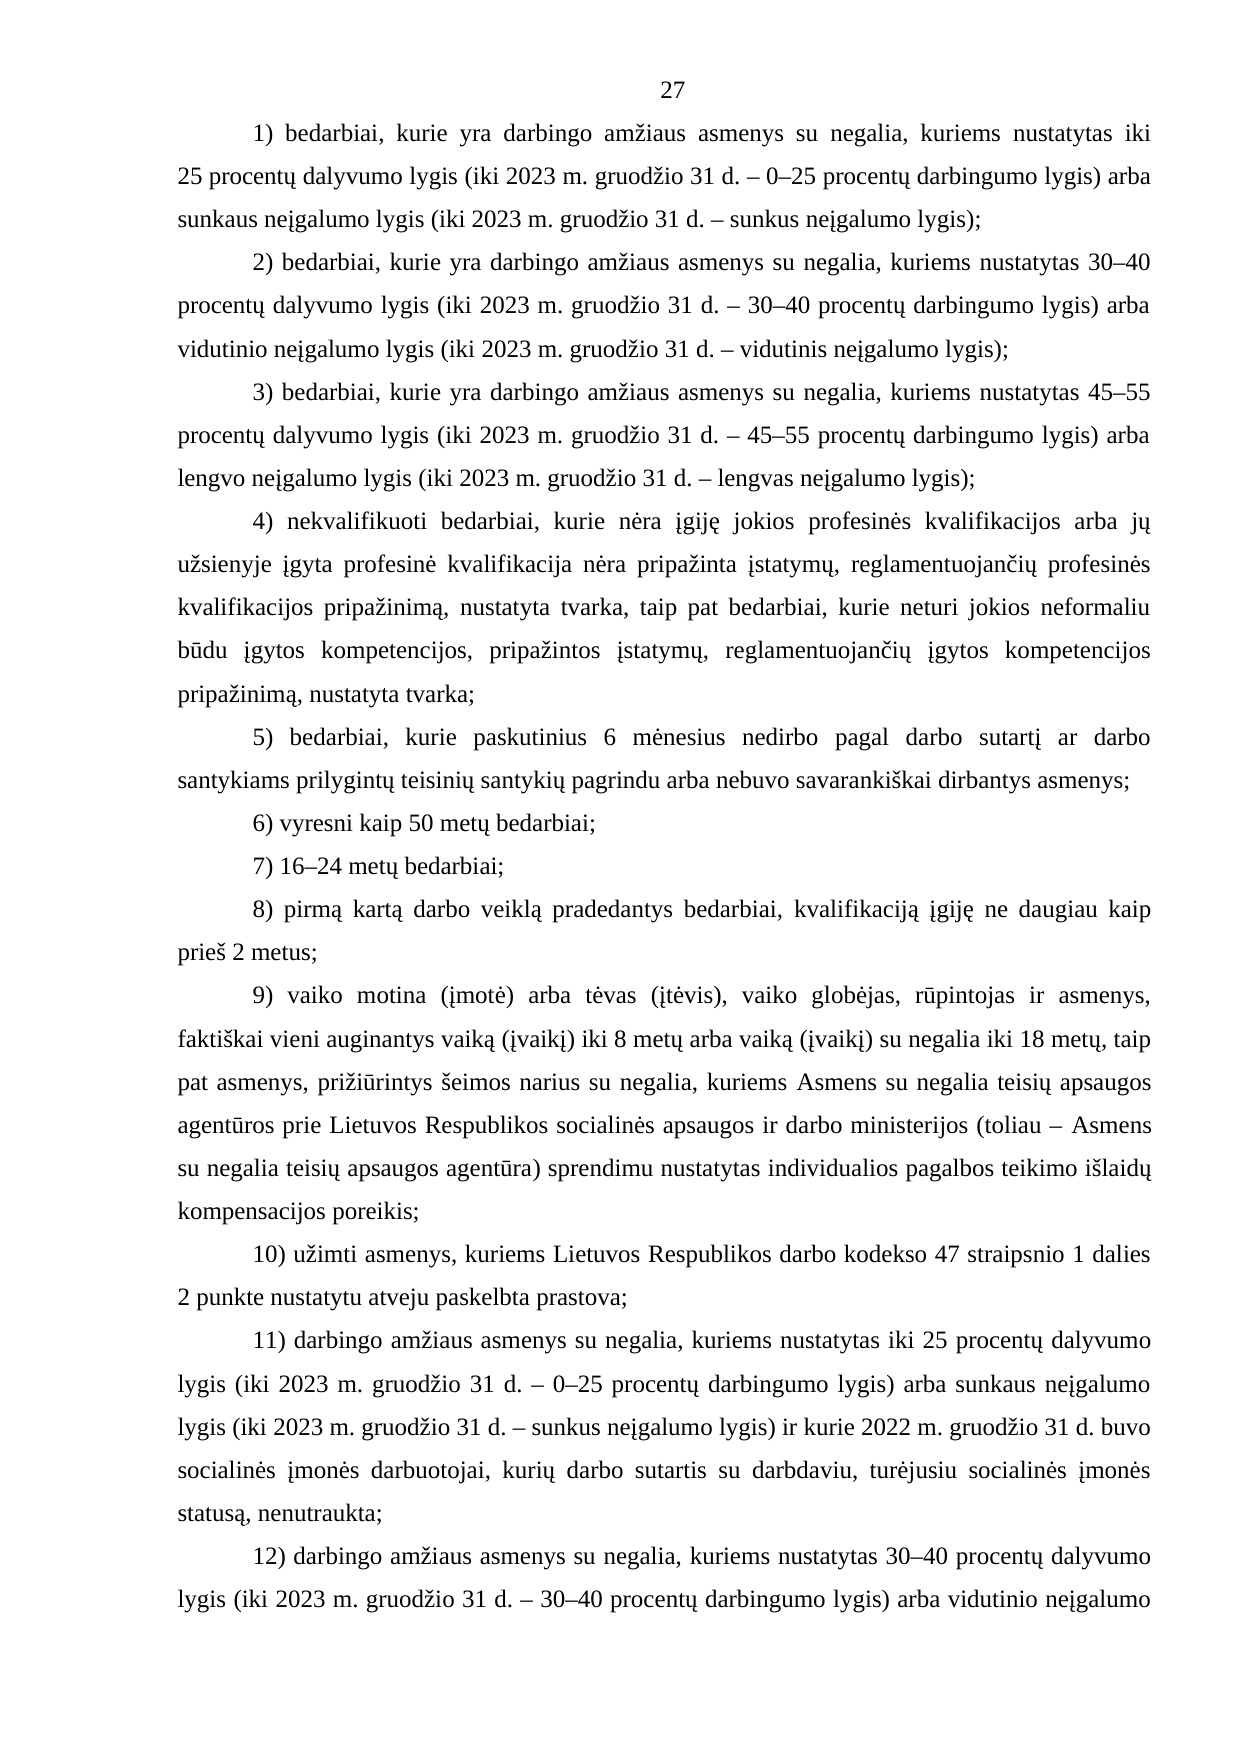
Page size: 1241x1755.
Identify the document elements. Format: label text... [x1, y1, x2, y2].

text 1) bedarbiai, kurie yra darbingo amžiaus asmenys su negalia, kuriems nustatytas iki 25 procentų dalyvumo lygis (iki 2023 m. gruodžio 31 d. – 0–25 procentų darbingumo lygis) arba sunkaus neįgalumo lygis (iki 2023 m. gruodžio 31 d. – sunkus neįgalumo lygis); [177, 118, 1152, 233]
text 7) 16–24 metų bedarbiai; [177, 851, 1152, 880]
text 8) pirmą kartą darbo veiklą pradedantys bedarbiai, kvalifikaciją įgiję ne daugiau kaip prieš 2 metus; [177, 894, 1152, 966]
text 3) bedarbiai, kurie yra darbingo amžiaus asmenys su negalia, kuriems nustatytas 45–55 procentų dalyvumo lygis (iki 2023 m. gruodžio 31 d. – 45–55 procentų darbingumo lygis) arba lengvo neįgalumo lygis (iki 2023 m. gruodžio 31 d. – lengvas neįgalumo lygis); [177, 377, 1152, 492]
text 10) užimti asmenys, kuriems Lietuvos Respublikos darbo kodekso 47 straipsnio 1 dalies 2 punkte nustatytu atveju paskelbta prastova; [177, 1239, 1152, 1311]
text 11) darbingo amžiaus asmenys su negalia, kuriems nustatytas iki 25 procentų dalyvumo lygis (iki 2023 m. gruodžio 31 d. – 0–25 procentų darbingumo lygis) arba sunkaus neįgalumo lygis (iki 2023 m. gruodžio 31 d. – sunkus neįgalumo lygis) ir kurie 2022 m. gruodžio 31 d. buvo socialinės įmonės darbuotojai, kurių darbo sutartis su darbdaviu, turėjusiu socialinės įmonės statusą, nenutraukta; [177, 1326, 1152, 1527]
text 9) vaiko motina (įmotė) arba tėvas (įtėvis), vaiko globėjas, rūpintojas ir asmenys, faktiškai vieni auginantys vaiką (įvaikį) iki 8 metų arba vaiką (įvaikį) su negalia iki 18 metų, taip pat asmenys, prižiūrintys šeimos narius su negalia, kuriems Asmens su negalia teisių apsaugos agentūros prie Lietuvos Respublikos socialinės apsaugos ir darbo ministerijos (toliau – Asmens su negalia teisių apsaugos agentūra) sprendimu nustatytas individualios pagalbos teikimo išlaidų kompensacijos poreikis; [177, 981, 1152, 1225]
text 5) bedarbiai, kurie paskutinius 6 mėnesius nedirbo pagal darbo sutartį ar darbo santykiams prilygintų teisinių santykių pagrindu arba nebuvo savarankiškai dirbantys asmenys; [177, 722, 1152, 794]
text 12) darbingo amžiaus asmenys su negalia, kuriems nustatytas 30–40 procentų dalyvumo lygis (iki 2023 m. gruodžio 31 d. – 30–40 procentų darbingumo lygis) arba vidutinio neįgalumo [177, 1541, 1152, 1613]
text 2) bedarbiai, kurie yra darbingo amžiaus asmenys su negalia, kuriems nustatytas 30–40 procentų dalyvumo lygis (iki 2023 m. gruodžio 31 d. – 30–40 procentų darbingumo lygis) arba vidutinio neįgalumo lygis (iki 2023 m. gruodžio 31 d. – vidutinis neįgalumo lygis); [177, 247, 1152, 362]
text 6) vyresni kaip 50 metų bedarbiai; [177, 808, 1152, 837]
text 4) nekvalifikuoti bedarbiai, kurie nėra įgiję jokios profesinės kvalifikacijos arba jų užsienyje įgyta profesinė kvalifikacija nėra pripažinta įstatymų, reglamentuojančių profesinės kvalifikacijos pripažinimą, nustatyta tvarka, taip pat bedarbiai, kurie neturi jokios neformaliu būdu įgytos kompetencijos, pripažintos įstatymų, reglamentuojančių įgytos kompetencijos pripažinimą, nustatyta tvarka; [177, 506, 1152, 707]
